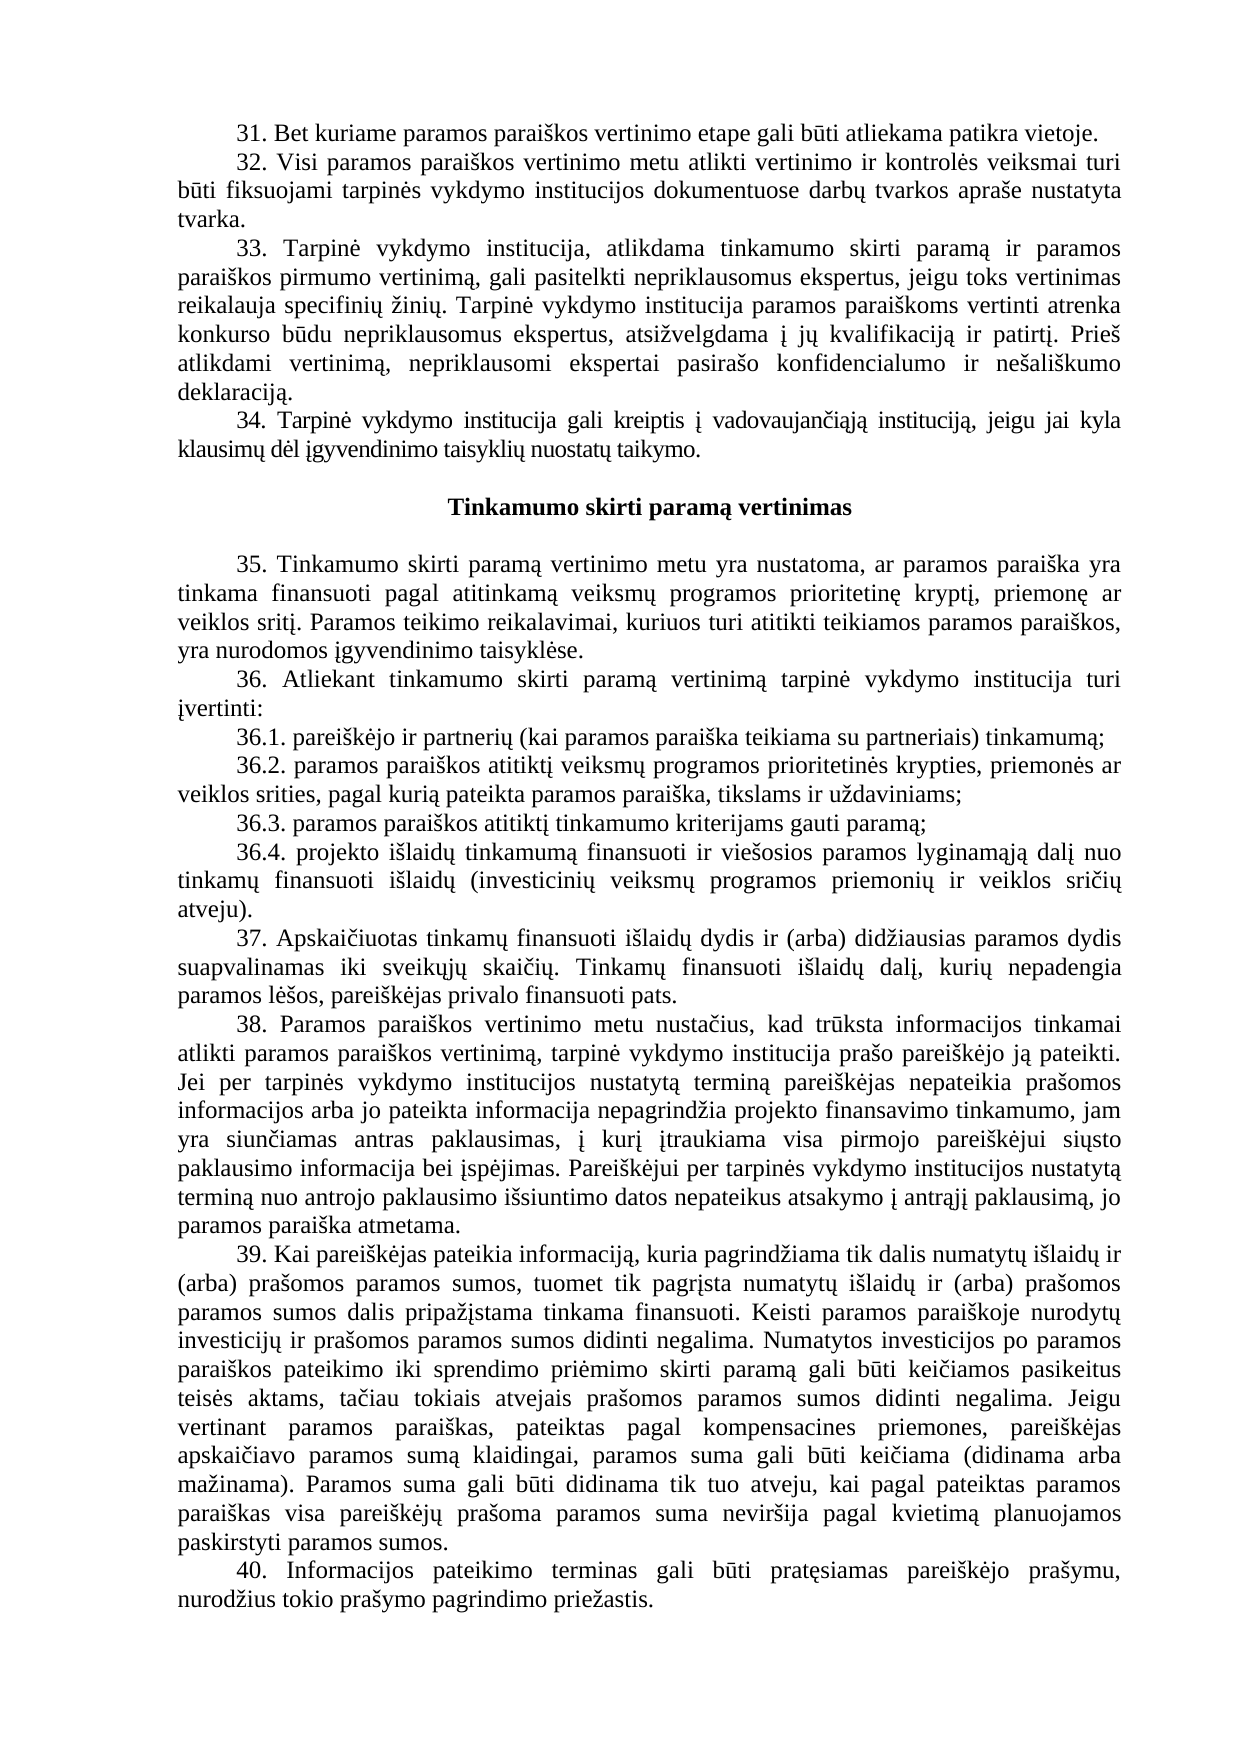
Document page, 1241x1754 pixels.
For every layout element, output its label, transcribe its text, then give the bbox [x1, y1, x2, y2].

text 31. Bet kuriame paramos paraiškos vertinimo etape gali būti atliekama patikra vietoje. [177, 118, 1122, 147]
text Tinkamumo skirti paramą vertinimas [177, 492, 1122, 521]
text 34. Tarpinė vykdymo institucija gali kreiptis į vadovaujančiąją instituciją, jeigu jai kyla klausimų dėl įgyvendinimo taisyklių nuostatų taikymo. [177, 406, 1122, 463]
text 36. Atliekant tinkamumo skirti paramą vertinimą tarpinė vykdymo institucija turi įvertinti: [177, 664, 1122, 722]
text 36.4. projekto išlaidų tinkamumą finansuoti ir viešosios paramos lyginamąją dalį nuo tinkamų finansuoti išlaidų (investicinių veiksmų programos priemonių ir veiklos sričių atveju). [177, 837, 1122, 923]
text 36.1. pareiškėjo ir partnerių (kai paramos paraiška teikiama su partneriais) tinkamumą; [177, 722, 1122, 751]
text 32. Visi paramos paraiškos vertinimo metu atlikti vertinimo ir kontrolės veiksmai turi būti fiksuojami tarpinės vykdymo institucijos dokumentuose darbų tvarkos apraše nustatyta tvarka. [177, 147, 1122, 233]
text 36.3. paramos paraiškos atitiktį tinkamumo kriterijams gauti paramą; [177, 808, 1122, 837]
text 38. Paramos paraiškos vertinimo metu nustačius, kad trūksta informacijos tinkamai atlikti paramos paraiškos vertinimą, tarpinė vykdymo institucija prašo pareiškėjo ją pateikti. Jei per tarpinės vykdymo institucijos nustatytą terminą pareiškėjas nepateikia prašomos informacijos arba jo pateikta informacija nepagrindžia projekto finansavimo tinkamumo, jam yra siunčiamas antras paklausimas, į kurį įtraukiama visa pirmojo pareiškėjui siųsto paklausimo informacija bei įspėjimas. Pareiškėjui per tarpinės vykdymo institucijos nustatytą terminą nuo antrojo paklausimo išsiuntimo datos nepateikus atsakymo į antrąjį paklausimą, jo paramos paraiška atmetama. [177, 1009, 1122, 1239]
text 35. Tinkamumo skirti paramą vertinimo metu yra nustatoma, ar paramos paraiška yra tinkama finansuoti pagal atitinkamą veiksmų programos prioritetinę kryptį, priemonę ar veiklos sritį. Paramos teikimo reikalavimai, kuriuos turi atitikti teikiamos paramos paraiškos, yra nurodomos įgyvendinimo taisyklėse. [177, 549, 1122, 664]
text 39. Kai pareiškėjas pateikia informaciją, kuria pagrindžiama tik dalis numatytų išlaidų ir (arba) prašomos paramos sumos, tuomet tik pagrįsta numatytų išlaidų ir (arba) prašomos paramos sumos dalis pripažįstama tinkama finansuoti. Keisti paramos paraiškoje nurodytų investicijų ir prašomos paramos sumos didinti negalima. Numatytos investicijos po paramos paraiškos pateikimo iki sprendimo priėmimo skirti paramą gali būti keičiamos pasikeitus teisės aktams, tačiau tokiais atvejais prašomos paramos sumos didinti negalima. Jeigu vertinant paramos paraiškas, pateiktas pagal kompensacines priemones, pareiškėjas apskaičiavo paramos sumą klaidingai, paramos suma gali būti keičiama (didinama arba mažinama). Paramos suma gali būti didinama tik tuo atveju, kai pagal pateiktas paramos paraiškas visa pareiškėjų prašoma paramos suma neviršija pagal kvietimą planuojamos paskirstyti paramos sumos. [177, 1239, 1122, 1556]
text 33. Tarpinė vykdymo institucija, atlikdama tinkamumo skirti paramą ir paramos paraiškos pirmumo vertinimą, gali pasitelkti nepriklausomus ekspertus, jeigu toks vertinimas reikalauja specifinių žinių. Tarpinė vykdymo institucija paramos paraiškoms vertinti atrenka konkurso būdu nepriklausomus ekspertus, atsižvelgdama į jų kvalifikaciją ir patirtį. Prieš atlikdami vertinimą, nepriklausomi ekspertai pasirašo konfidencialumo ir nešališkumo deklaraciją. [177, 233, 1122, 406]
text 40. Informacijos pateikimo terminas gali būti pratęsiamas pareiškėjo prašymu, nurodžius tokio prašymo pagrindimo priežastis. [177, 1556, 1122, 1613]
text 36.2. paramos paraiškos atitiktį veiksmų programos prioritetinės krypties, priemonės ar veiklos srities, pagal kurią pateikta paramos paraiška, tikslams ir uždaviniams; [177, 751, 1122, 808]
text 37. Apskaičiuotas tinkamų finansuoti išlaidų dydis ir (arba) didžiausias paramos dydis suapvalinamas iki sveikųjų skaičių. Tinkamų finansuoti išlaidų dalį, kurių nepadengia paramos lėšos, pareiškėjas privalo finansuoti pats. [177, 923, 1122, 1009]
